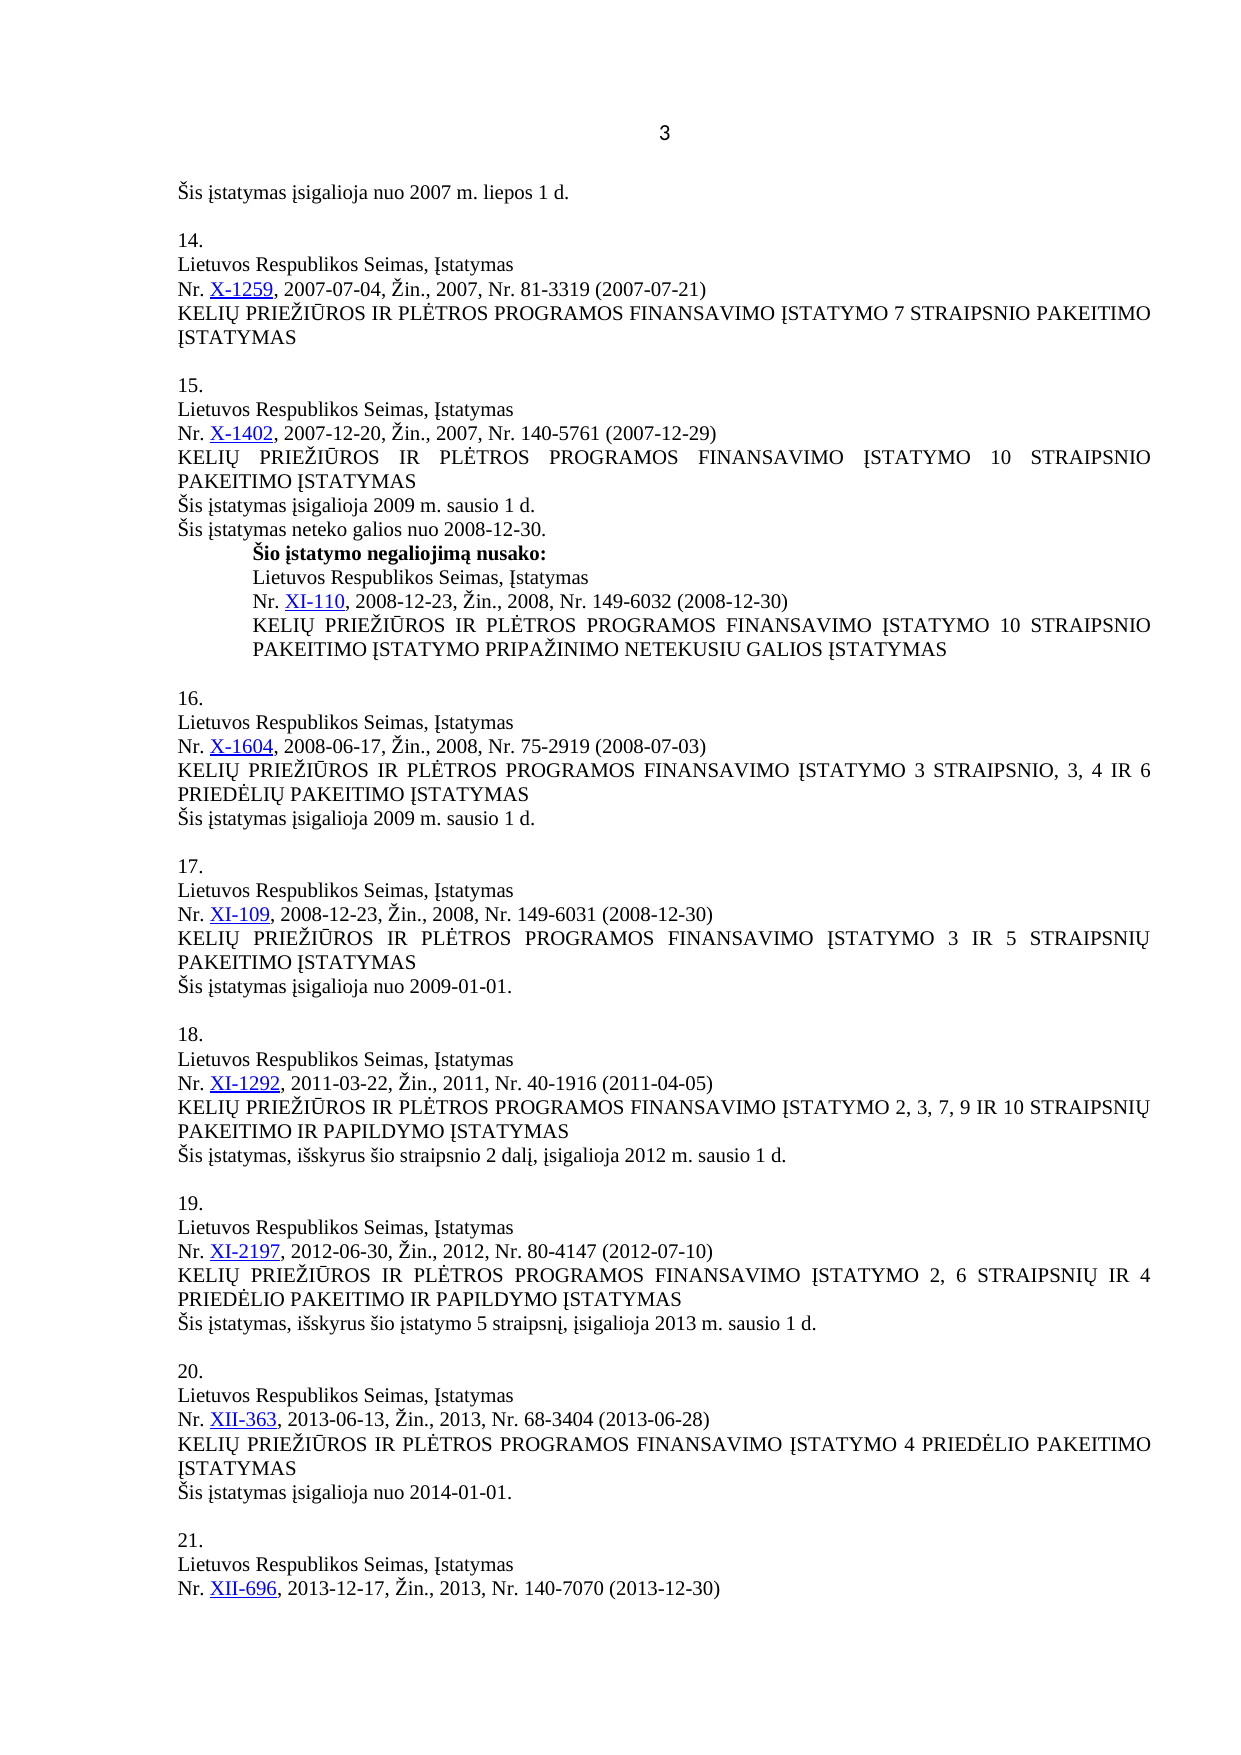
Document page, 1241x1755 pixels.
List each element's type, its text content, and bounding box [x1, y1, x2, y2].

text Nr. XI-2197, 2012-06-30, Žin., 2012, Nr. 80-4147 (2012-07-10) [177, 1239, 1152, 1263]
text Šis įstatymas, išskyrus šio įstatymo 5 straipsnį, įsigalioja 2013 m. sausio 1 d. [177, 1311, 1152, 1335]
text Šis įstatymas, išskyrus šio straipsnio 2 dalį, įsigalioja 2012 m. sausio 1 d. [177, 1143, 1152, 1167]
text Šis įstatymas neteko galios nuo 2008-12-30. [177, 517, 1152, 541]
text Nr. XI-1292, 2011-03-22, Žin., 2011, Nr. 40-1916 (2011-04-05) [177, 1071, 1152, 1094]
text KELIŲ PRIEŽIŪROS IR PLĖTROS PROGRAMOS FINANSAVIMO ĮSTATYMO 3 IR 5 STRAIPSNIŲ PAKEITIMO ĮSTATYMAS [177, 926, 1152, 974]
text Lietuvos Respublikos Seimas, Įstatymas [177, 252, 1152, 276]
text Šis įstatymas įsigalioja 2009 m. sausio 1 d. [177, 806, 1152, 830]
text 16. [177, 686, 1152, 709]
text Nr. X-1259, 2007-07-04, Žin., 2007, Nr. 81-3319 (2007-07-21) [177, 276, 1152, 301]
text KELIŲ PRIEŽIŪROS IR PLĖTROS PROGRAMOS FINANSAVIMO ĮSTATYMO 2, 6 STRAIPSNIŲ IR 4 PRIEDĖLIO PAKEITIMO IR PAPILDYMO ĮSTATYMAS [177, 1263, 1152, 1311]
text Šis įstatymas įsigalioja nuo 2007 m. liepos 1 d. [177, 180, 1152, 204]
text KELIŲ PRIEŽIŪROS IR PLĖTROS PROGRAMOS FINANSAVIMO ĮSTATYMO 2, 3, 7, 9 IR 10 STRAIPSNIŲ PAKEITIMO IR PAPILDYMO ĮSTATYMAS [177, 1094, 1152, 1143]
text KELIŲ PRIEŽIŪROS IR PLĖTROS PROGRAMOS FINANSAVIMO ĮSTATYMO 10 STRAIPSNIO PAKEITIMO ĮSTATYMAS [177, 445, 1152, 493]
text 18. [177, 1022, 1152, 1046]
text Lietuvos Respublikos Seimas, Įstatymas [177, 878, 1152, 902]
text Šis įstatymas įsigalioja nuo 2014-01-01. [177, 1479, 1152, 1504]
text Lietuvos Respublikos Seimas, Įstatymas [252, 565, 1152, 589]
text Nr. XII-696, 2013-12-17, Žin., 2013, Nr. 140-7070 (2013-12-30) [177, 1576, 1152, 1600]
text Lietuvos Respublikos Seimas, Įstatymas [177, 1215, 1152, 1239]
text KELIŲ PRIEŽIŪROS IR PLĖTROS PROGRAMOS FINANSAVIMO ĮSTATYMO 10 STRAIPSNIO PAKEITIMO ĮSTATYMO PRIPAŽINIMO NETEKUSIU GALIOS ĮSTATYMAS [252, 613, 1152, 661]
text Lietuvos Respublikos Seimas, Įstatymas [177, 1552, 1152, 1576]
text Lietuvos Respublikos Seimas, Įstatymas [177, 1046, 1152, 1071]
text Nr. X-1402, 2007-12-20, Žin., 2007, Nr. 140-5761 (2007-12-29) [177, 421, 1152, 445]
text Lietuvos Respublikos Seimas, Įstatymas [177, 709, 1152, 734]
text 19. [177, 1191, 1152, 1215]
text 15. [177, 373, 1152, 397]
text 17. [177, 854, 1152, 878]
text Nr. XI-109, 2008-12-23, Žin., 2008, Nr. 149-6031 (2008-12-30) [177, 902, 1152, 926]
text KELIŲ PRIEŽIŪROS IR PLĖTROS PROGRAMOS FINANSAVIMO ĮSTATYMO 3 STRAIPSNIO, 3, 4 IR 6 PRIEDĖLIŲ PAKEITIMO ĮSTATYMAS [177, 758, 1152, 806]
text 14. [177, 228, 1152, 252]
text Nr. XI-110, 2008-12-23, Žin., 2008, Nr. 149-6032 (2008-12-30) [252, 589, 1152, 613]
text Šis įstatymas įsigalioja nuo 2009-01-01. [177, 974, 1152, 998]
text 20. [177, 1359, 1152, 1383]
text Lietuvos Respublikos Seimas, Įstatymas [177, 397, 1152, 421]
text Šis įstatymas įsigalioja 2009 m. sausio 1 d. [177, 493, 1152, 517]
text Lietuvos Respublikos Seimas, Įstatymas [177, 1383, 1152, 1407]
text 21. [177, 1528, 1152, 1552]
text KELIŲ PRIEŽIŪROS IR PLĖTROS PROGRAMOS FINANSAVIMO ĮSTATYMO 4 PRIEDĖLIO PAKEITIMO ĮSTATYMAS [177, 1431, 1152, 1479]
text Nr. X-1604, 2008-06-17, Žin., 2008, Nr. 75-2919 (2008-07-03) [177, 734, 1152, 758]
text KELIŲ PRIEŽIŪROS IR PLĖTROS PROGRAMOS FINANSAVIMO ĮSTATYMO 7 STRAIPSNIO PAKEITIMO ĮSTATYMAS [177, 301, 1152, 349]
text Šio įstatymo negaliojimą nusako: [252, 541, 1152, 565]
text Nr. XII-363, 2013-06-13, Žin., 2013, Nr. 68-3404 (2013-06-28) [177, 1407, 1152, 1431]
